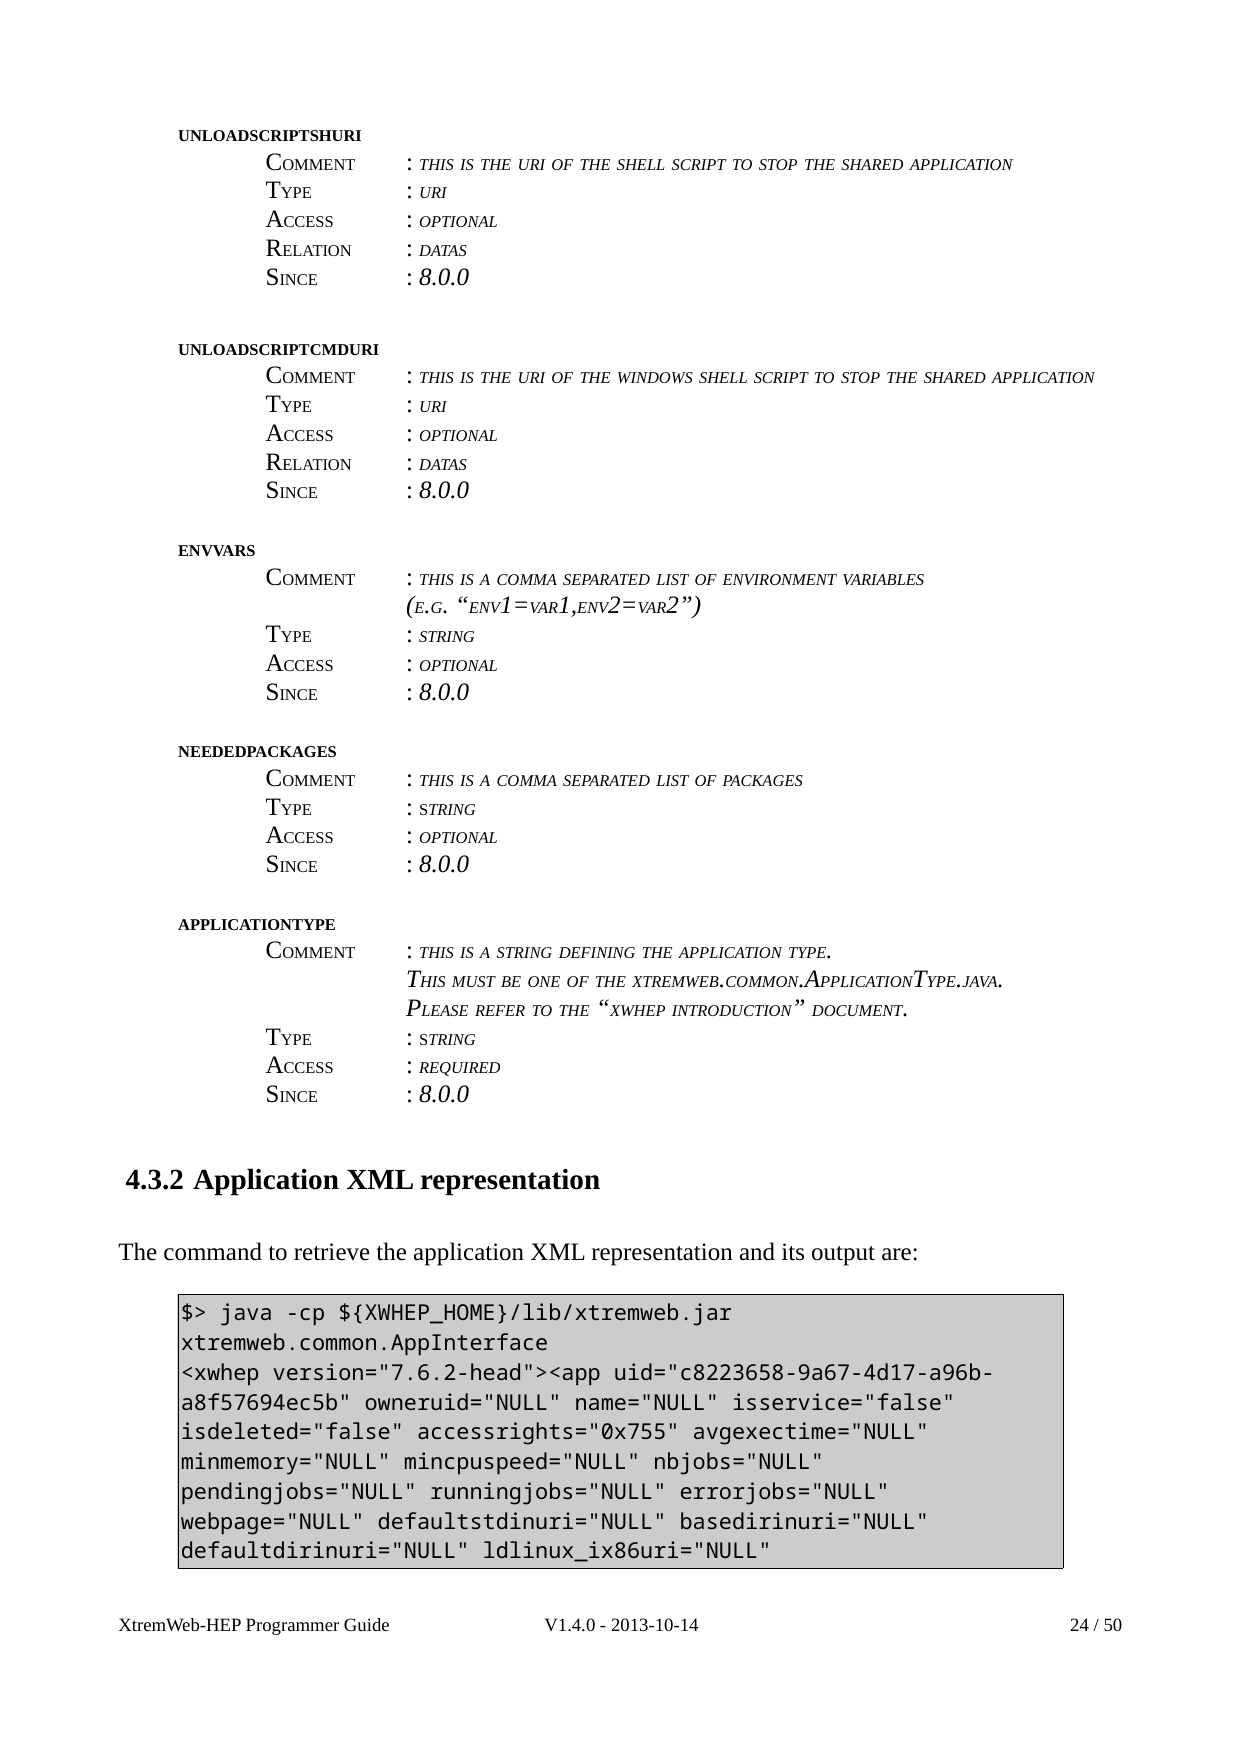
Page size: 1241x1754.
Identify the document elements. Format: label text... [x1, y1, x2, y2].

text Since : 8.0.0 [265, 677, 1122, 706]
text Since : 8.0.0 [265, 476, 1122, 504]
text unloadscriptcmduri [178, 332, 1122, 361]
text Comment : this is a string defining the application type. This must be one of the xtremweb.common.ApplicationType.java. Please refer to the “xwhep introduction” document. [265, 936, 1122, 1022]
text applicationtype [178, 907, 1122, 936]
text Type : string [265, 619, 1122, 648]
text unloadscriptshuri [178, 118, 1122, 147]
text Type : uri [265, 389, 1122, 418]
text Comment : this is a comma separated list of environment variables (e.g. “env1=var1,env2=var2”) [265, 562, 1122, 619]
text envvars [178, 533, 1122, 562]
text Access : required [265, 1051, 1122, 1079]
text Type : uri [265, 176, 1122, 204]
text neededpackages [178, 734, 1122, 763]
text Type : string [265, 1022, 1122, 1051]
text Relation : datas [265, 233, 1122, 262]
text Since : 8.0.0 [265, 1079, 1122, 1108]
text The command to retrieve the application XML representation and its output are: [118, 1237, 1122, 1265]
subtitle Application XML representation [118, 1162, 1122, 1195]
text Access : optional [265, 204, 1122, 233]
text Comment : this is the uri of the windows shell script to stop the shared application [265, 361, 1122, 389]
text Type : string [265, 792, 1122, 821]
text Comment : this is a comma separated list of packages [265, 763, 1122, 792]
text Since : 8.0.0 [265, 262, 1122, 291]
text Access : optional [265, 648, 1122, 677]
text $> java -cp ${XWHEP_HOME}/lib/xtremweb.jar xtremweb.common.AppInterface [179, 1295, 1063, 1354]
text Relation : datas [265, 447, 1122, 476]
text Since : 8.0.0 [265, 849, 1122, 878]
text Access : optional [265, 418, 1122, 447]
text Comment : this is the uri of the shell script to stop the shared application [265, 147, 1122, 176]
text <xwhep version="7.6.2-head"><app uid="c8223658-9a67-4d17-a96b-a8f57694ec5b" owneruid="NULL" name="NULL" isservice="false" isdeleted="false" accessrights="0x755" avgexectime="NULL" minmemory="NULL" mincpuspeed="NULL" nbjobs="NULL" pendingjobs="NULL" runningjobs="NULL" errorjobs="NULL" webpage="NULL" defaultstdinuri="NULL" basedirinuri="NULL" defaultdirinuri="NULL" ldlinux_ix86uri="NULL" [179, 1354, 1063, 1568]
text Access : optional [265, 821, 1122, 849]
